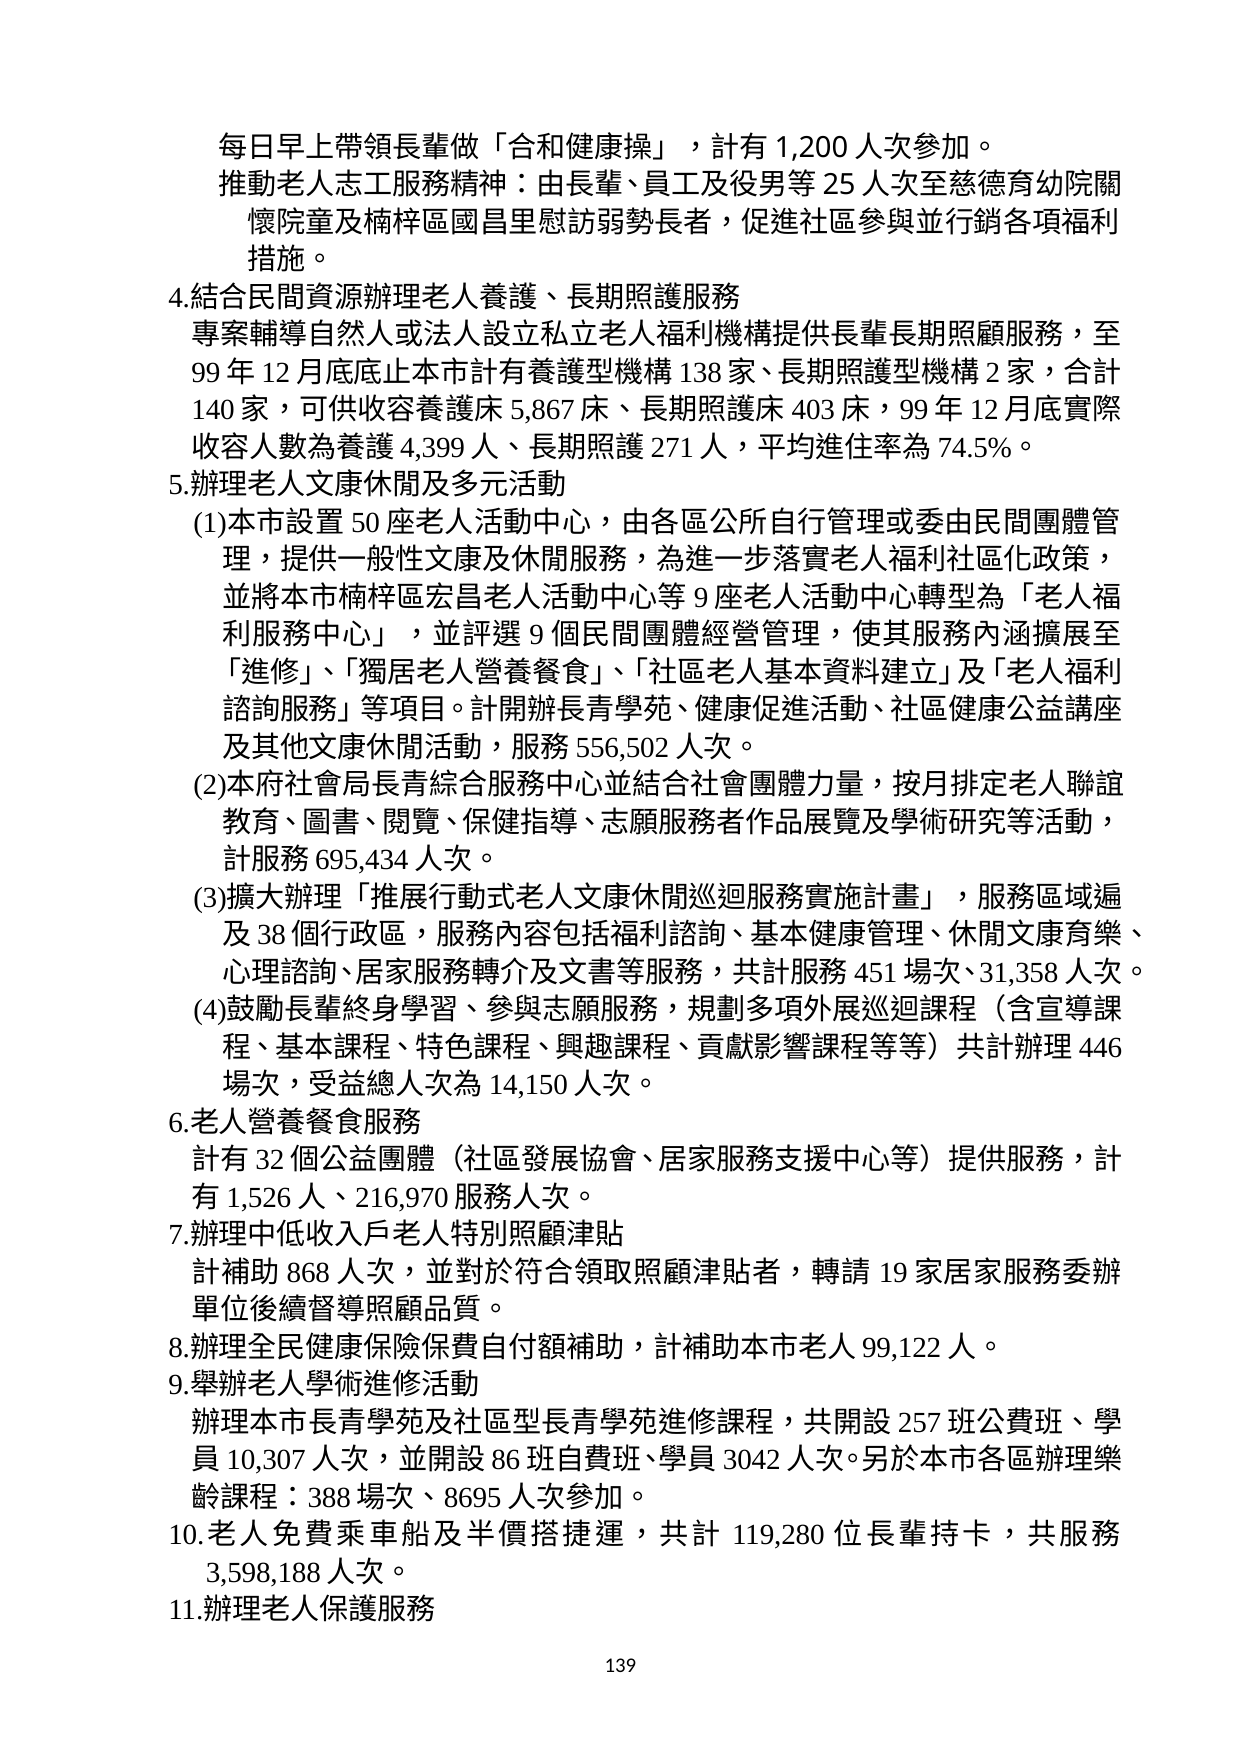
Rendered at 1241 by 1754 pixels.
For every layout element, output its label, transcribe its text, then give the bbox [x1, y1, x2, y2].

text 10.老人免費乘車船及半價搭捷運，共計119,280位長輩持卡，共服務3,598,188人次。 [168, 1514, 1122, 1589]
text 計補助868人次，並對於符合領取照顧津貼者，轉請19家居家服務委辦單位後續督導照顧品質。 [191, 1252, 1122, 1327]
text 11.辦理老人保護服務 [168, 1589, 1122, 1627]
text 9.舉辦老人學術進修活動 [168, 1364, 1122, 1402]
text 4.結合民間資源辦理老人養護、長期照護服務 [168, 277, 1122, 314]
text (3)擴大辦理「推展行動式老人文康休閒巡迴服務實施計畫」，服務區域遍及38個行政區，服務內容包括福利諮詢、基本健康管理、休閒文康育樂、心理諮詢、居家服務轉介及文書等服務，共計服務451場次、31,358人次。 [193, 877, 1122, 989]
text 7.辦理中低收入戶老人特別照顧津貼 [168, 1214, 1122, 1252]
text 專案輔導自然人或法人設立私立老人福利機構提供長輩長期照顧服務，至99年12月底底止本市計有養護型機構138家、長期照護型機構2家，合計140家，可供收容養護床5,867床、長期照護床403床，99年12月底實際收容人數為養護4,399人、長期照護271人，平均進住率為74.5%。 [191, 314, 1122, 464]
subtitle 推動老人志工服務精神：由長輩、員工及役男等25人次至慈德育幼院關懷院童及楠梓區國昌里慰訪弱勢長者，促進社區參與並行銷各項福利措施。 [218, 164, 1122, 277]
text 5.辦理老人文康休閒及多元活動 [168, 464, 1122, 502]
text 6.老人營養餐食服務 [168, 1102, 1122, 1139]
text (4)鼓勵長輩終身學習、參與志願服務，規劃多項外展巡迴課程（含宣導課程、基本課程、特色課程、興趣課程、貢獻影響課程等等）共計辦理446場次，受益總人次為14,150人次。 [193, 989, 1122, 1102]
text (2)本府社會局長青綜合服務中心並結合社會團體力量，按月排定老人聯誼、教育、圖書、閱覽、保健指導、志願服務者作品展覽及學術研究等活動，計服務695,434人次。 [193, 764, 1122, 877]
text 辦理本市長青學苑及社區型長青學苑進修課程，共開設257班公費班、學員10,307人次，並開設86班自費班、學員3042人次。另於本市各區辦理樂齡課程：388場次、8695人次參加。 [191, 1402, 1122, 1514]
subtitle 每日早上帶領長輩做「合和健康操」，計有1,200人次參加。 [218, 127, 1122, 164]
text 8.辦理全民健康保險保費自付額補助，計補助本市老人99,122人。 [168, 1327, 1122, 1364]
text (1)本市設置50座老人活動中心，由各區公所自行管理或委由民間團體管理，提供一般性文康及休閒服務，為進一步落實老人福利社區化政策，並將本市楠梓區宏昌老人活動中心等9座老人活動中心轉型為「老人福利服務中心」，並評選9個民間團體經營管理，使其服務內涵擴展至「進修」、「獨居老人營養餐食」、「社區老人基本資料建立」及「老人福利諮詢服務」等項目。計開辦長青學苑、健康促進活動、社區健康公益講座及其他文康休閒活動，服務556,502人次。 [193, 502, 1122, 764]
text 計有32個公益團體（社區發展協會、居家服務支援中心等）提供服務，計有1,526人、216,970服務人次。 [191, 1139, 1122, 1214]
